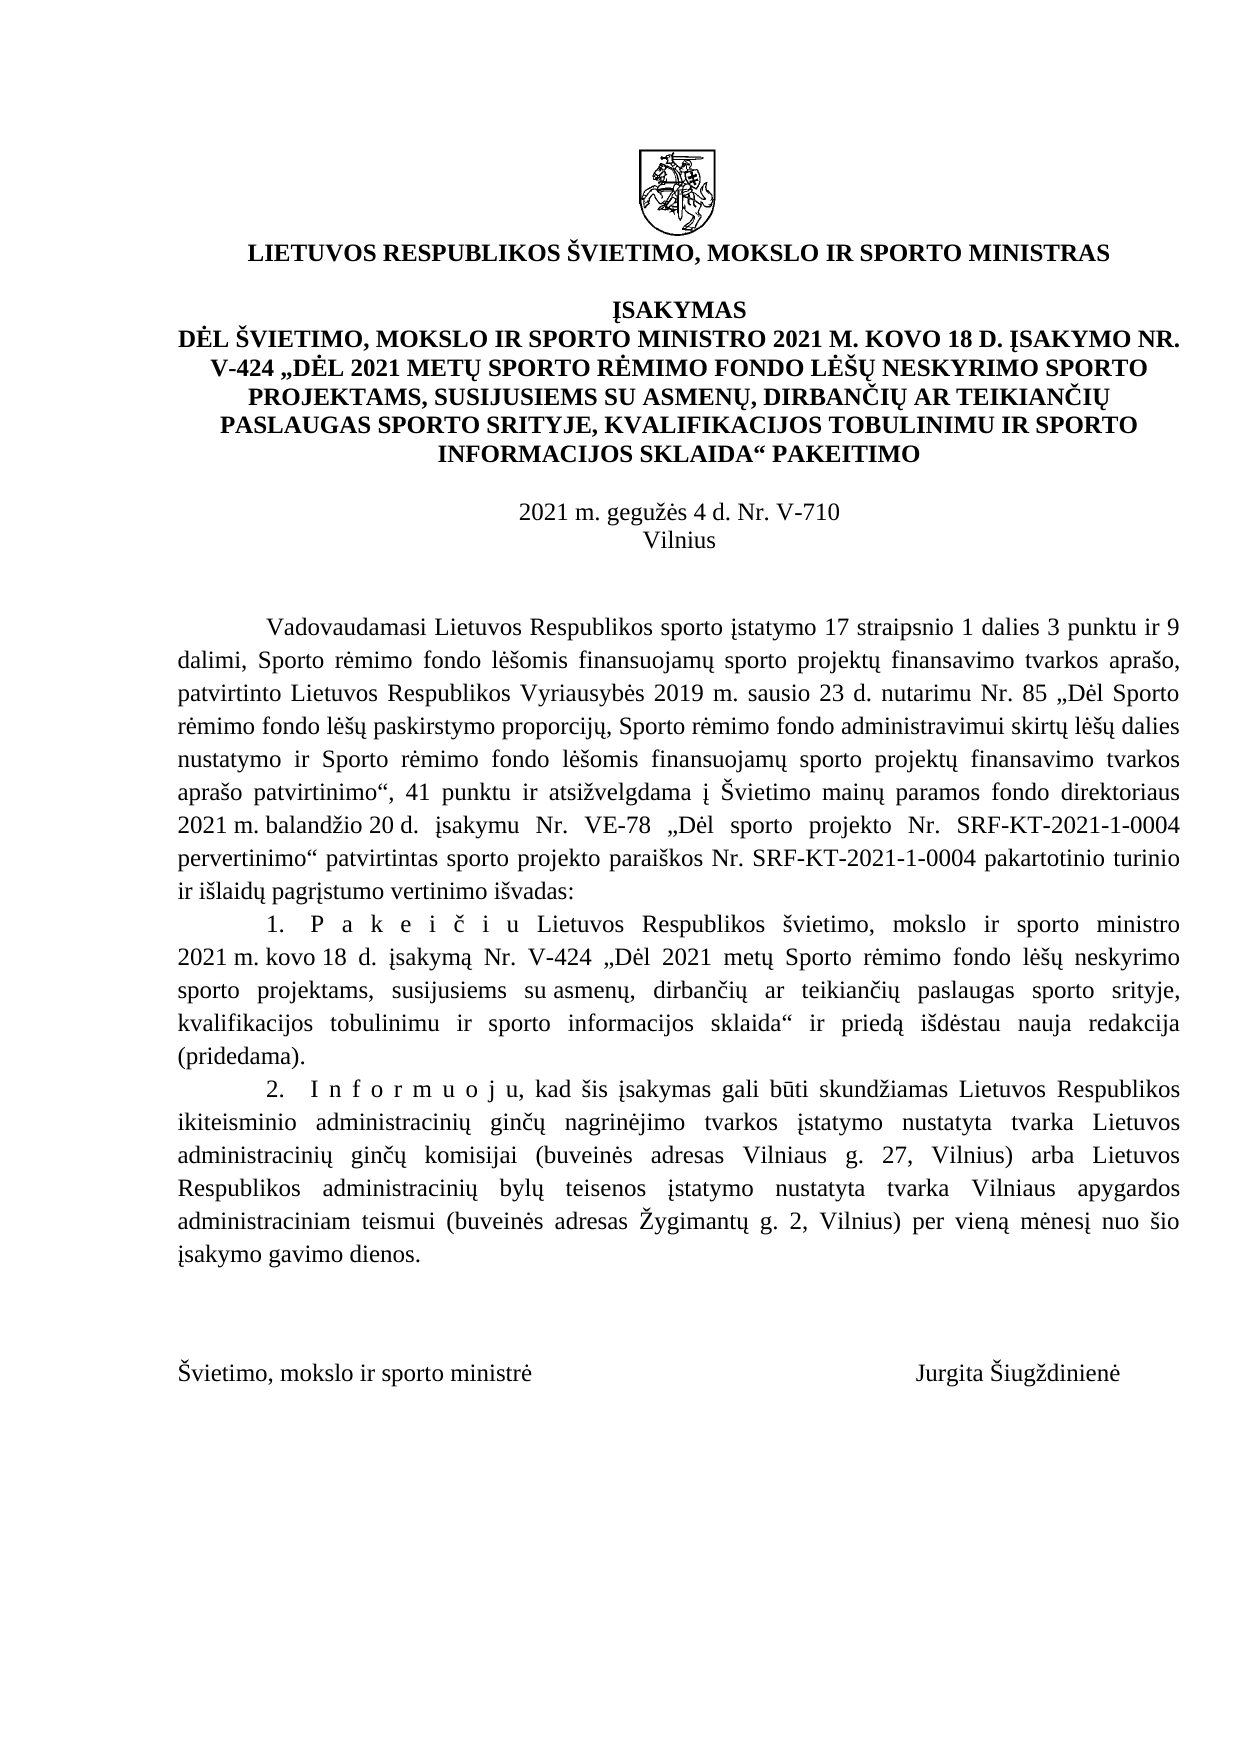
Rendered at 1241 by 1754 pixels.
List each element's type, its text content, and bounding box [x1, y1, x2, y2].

text Vadovaudamasi Lietuvos Respublikos sporto įstatymo 17 straipsnio 1 dalies 3 punktu ir 9 dalimi, Sporto rėmimo fondo lėšomis finansuojamų sporto projektų finansavimo tvarkos aprašo, patvirtinto Lietuvos Respublikos Vyriausybės 2019 m. sausio 23 d. nutarimu Nr. 85 „Dėl Sporto rėmimo fondo lėšų paskirstymo proporcijų, Sporto rėmimo fondo administravimui skirtų lėšų dalies nustatymo ir Sporto rėmimo fondo lėšomis finansuojamų sporto projektų finansavimo tvarkos aprašo patvirtinimo“, 41 punktu ir atsižvelgdama į Švietimo mainų paramos fondo direktoriaus 2021 m. balandžio 20 d. įsakymu Nr. VE-78 „Dėl sporto projekto Nr. SRF-KT-2021-1-0004 pervertinimo“ patvirtintas sporto projekto paraiškos Nr. SRF-KT-2021-1-0004 pakartotinio turinio ir išlaidų pagrįstumo vertinimo išvadas: [177, 612, 1181, 905]
text 1. P a k e i č i u Lietuvos Respublikos švietimo, mokslo ir sporto ministro 2021 m. kovo 18 d. įsakymą Nr. V-424 „Dėl 2021 metų Sporto rėmimo fondo lėšų neskyrimo sporto projektams, susijusiems su asmenų, dirbančių ar teikiančių paslaugas sporto srityje, kvalifikacijos tobulinimu ir sporto informacijos sklaida“ ir priedą išdėstau nauja redakcija (pridedama). [177, 909, 1181, 1070]
text ĮSAKYMAS [177, 296, 1181, 324]
text DĖL ŠVIETIMO, MOKSLO IR SPORTO MINISTRO 2021 M. KOVO 18 D. ĮSAKYMO NR. V-424 „DĖL 2021 METŲ SPORTO RĖMIMO FONDO LĖŠŲ NESKYRIMO SPORTO PROJEKTAMS, SUSIJUSIEMS SU ASMENŲ, DIRBANČIŲ AR TEIKIANČIŲ PASLAUGAS SPORTO SRITYJE, KVALIFIKACIJOS TOBULINIMU IR SPORTO INFORMACIJOS SKLAIDA“ PAKEITIMO [177, 324, 1181, 468]
text 2021 m. gegužės 4 d. Nr. V-710 [177, 497, 1181, 526]
text Švietimo, mokslo ir sporto ministrė Jurgita Šiugždinienė [177, 1358, 1181, 1387]
text 2. I n f o r m u o j u, kad šis įsakymas gali būti skundžiamas Lietuvos Respublikos ikiteisminio administracinių ginčų nagrinėjimo tvarkos įstatymo nustatyta tvarka Lietuvos administracinių ginčų komisijai (buveinės adresas Vilniaus g. 27, Vilnius) arba Lietuvos Respublikos administracinių bylų teisenos įstatymo nustatyta tvarka Vilniaus apygardos administraciniam teismui (buveinės adresas Žygimantų g. 2, Vilnius) per vieną mėnesį nuo šio įsakymo gavimo dienos. [177, 1074, 1181, 1268]
text LIETUVOS RESPUBLIKOS ŠVIETIMO, MOKSLO IR SPORTO MINISTRAS [177, 238, 1181, 267]
text Vilnius [177, 526, 1181, 554]
